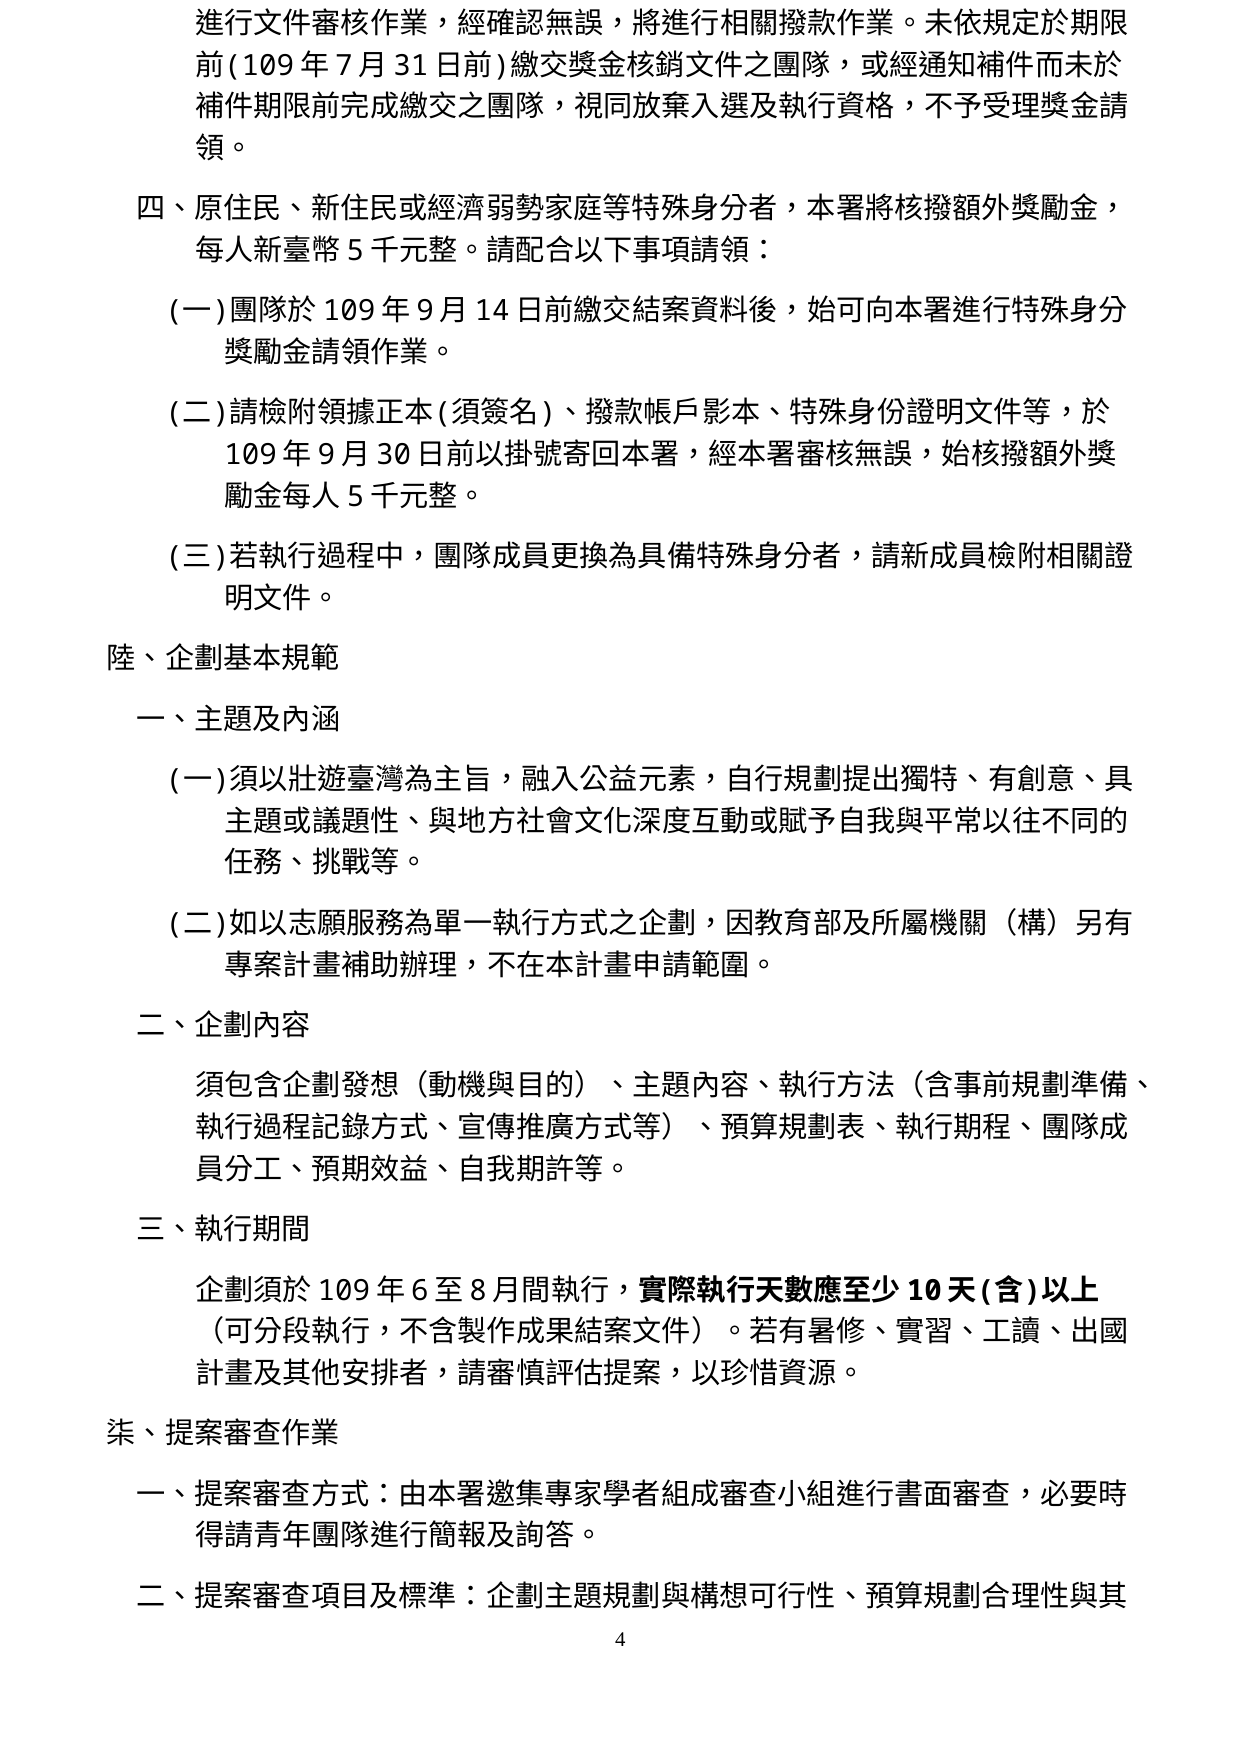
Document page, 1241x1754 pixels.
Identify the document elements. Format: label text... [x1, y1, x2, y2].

text 一、提案審查方式：由本署邀集專家學者組成審查小組進行書面審查，必要時得請青年團隊進行簡報及詢答。 [136, 1471, 1134, 1554]
text 陸、企劃基本規範 [106, 635, 1134, 677]
text (二)請檢附領據正本(須簽名)、撥款帳戶影本、特殊身份證明文件等，於109年9月30日前以掛號寄回本署，經本署審核無誤，始核撥額外獎勵金每人5千元整。 [165, 389, 1134, 514]
text 二、企劃內容 [136, 1002, 1134, 1044]
text 三、執行期間 [136, 1206, 1134, 1248]
text 企劃須於109年6至8月間執行，實際執行天數應至少10天(含)以上（可分段執行，不含製作成果結案文件）。若有暑修、實習、工讀、出國計畫及其他安排者，請審慎評估提案，以珍惜資源。 [195, 1267, 1134, 1392]
text (一)團隊於109年9月14日前繳交結案資料後，始可向本署進行特殊身分獎勵金請領作業。 [165, 287, 1134, 371]
text (三)若執行過程中，團隊成員更換為具備特殊身分者，請新成員檢附相關證明文件。 [165, 533, 1134, 617]
text 一、主題及內涵 [136, 696, 1134, 737]
text 須包含企劃發想（動機與目的）、主題內容、執行方法（含事前規劃準備、執行過程記錄方式、宣傳推廣方式等）、預算規劃表、執行期程、團隊成員分工、預期效益、自我期許等。 [195, 1062, 1134, 1187]
text (二)如以志願服務為單一執行方式之企劃，因教育部及所屬機關（構）另有專案計畫補助辦理，不在本計畫申請範圍。 [165, 900, 1134, 983]
text 進行文件審核作業，經確認無誤，將進行相關撥款作業。未依規定於期限前(109年7月31日前)繳交獎金核銷文件之團隊，或經通知補件而未於補件期限前完成繳交之團隊，視同放棄入選及執行資格，不予受理獎金請領。 [136, 0, 1134, 167]
text (一)須以壯遊臺灣為主旨，融入公益元素，自行規劃提出獨特、有創意、具主題或議題性、與地方社會文化深度互動或賦予自我與平常以往不同的任務、挑戰等。 [165, 756, 1134, 881]
text 二、提案審查項目及標準：企劃主題規劃與構想可行性、預算規劃合理性與其 [136, 1573, 1134, 1614]
text 柒、提案審查作業 [106, 1410, 1134, 1452]
text 四、原住民、新住民或經濟弱勢家庭等特殊身分者，本署將核撥額外獎勵金，每人新臺幣5千元整。請配合以下事項請領： [136, 185, 1134, 269]
